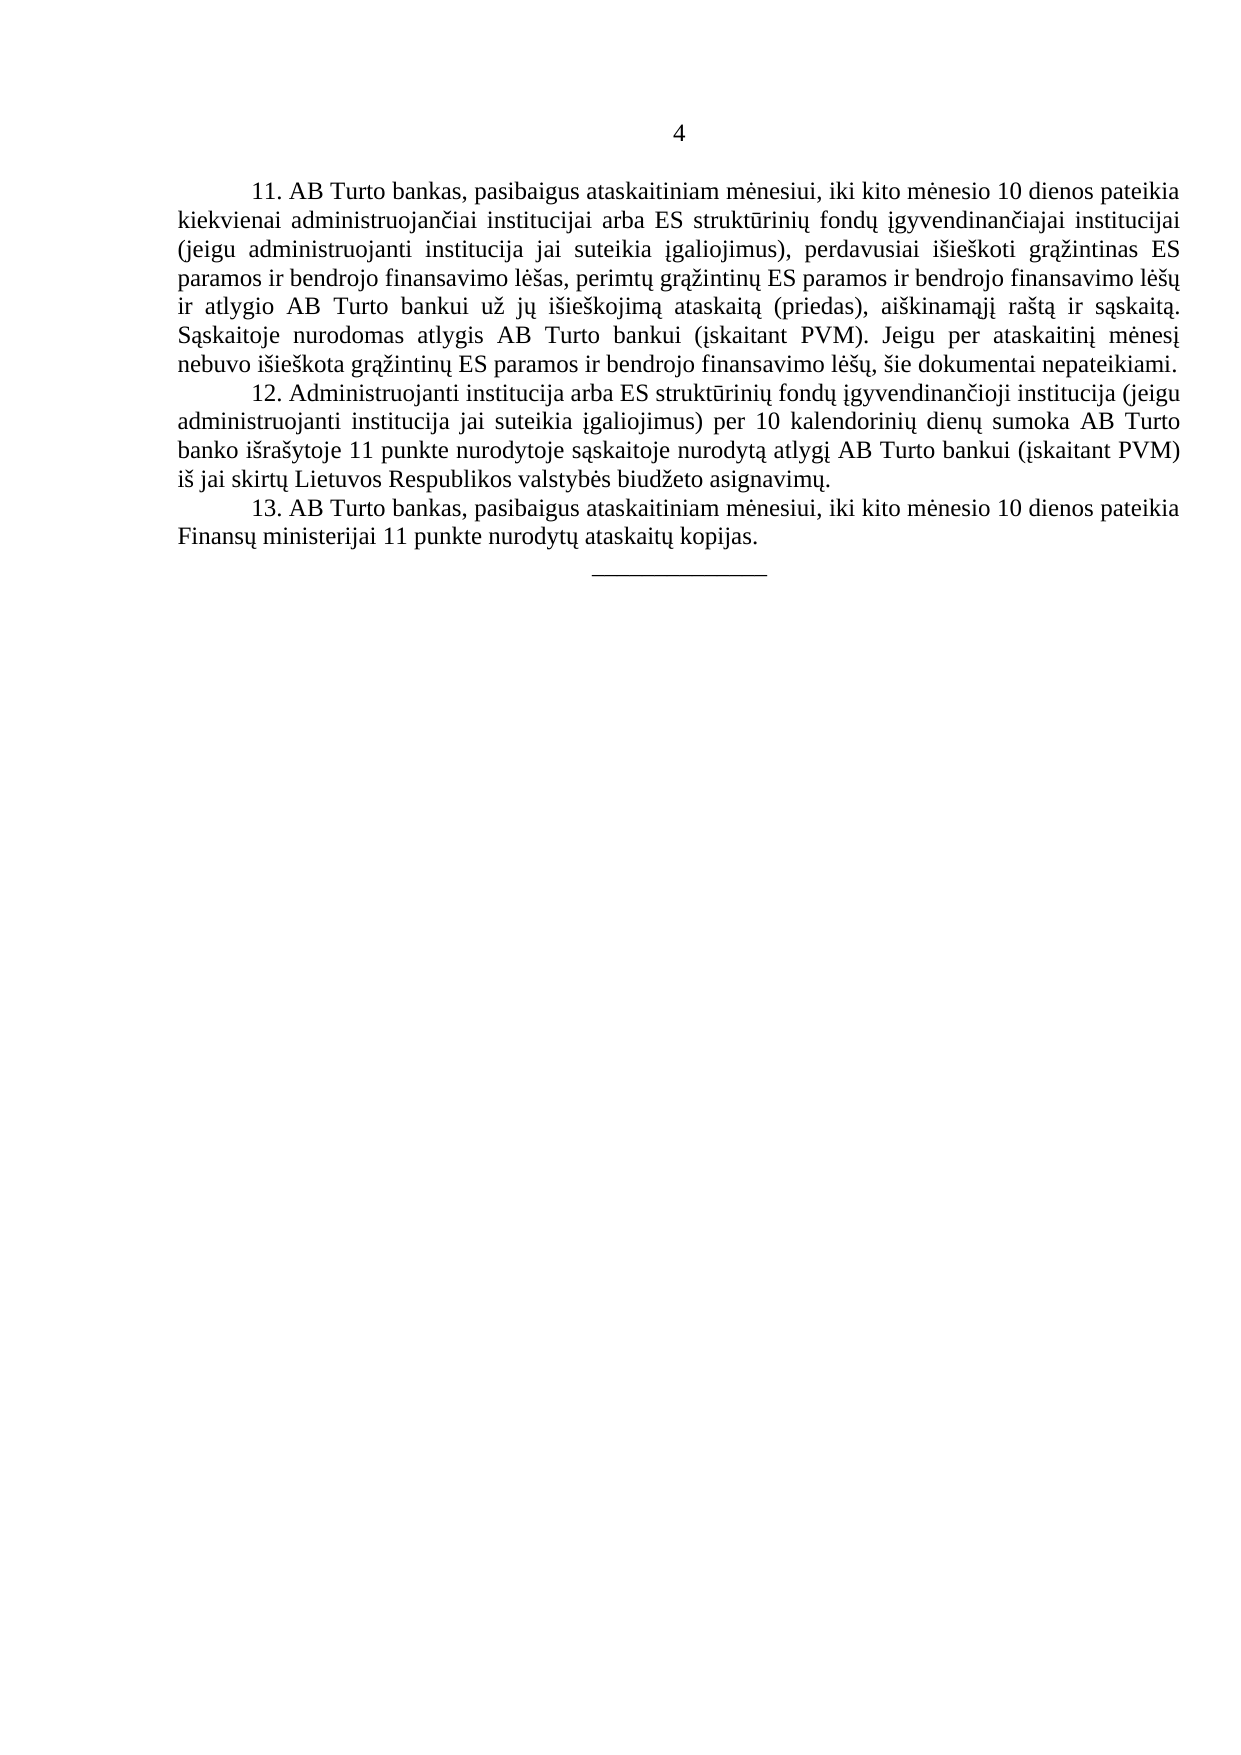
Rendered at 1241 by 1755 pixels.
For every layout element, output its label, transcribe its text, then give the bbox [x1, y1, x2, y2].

text 13. AB Turto bankas, pasibaigus ataskaitiniam mėnesiui, iki kito mėnesio 10 dienos pateikia Finansų ministerijai 11 punkte nurodytų ataskaitų kopijas. [177, 493, 1181, 550]
text 11. AB Turto bankas, pasibaigus ataskaitiniam mėnesiui, iki kito mėnesio 10 dienos pateikia kiekvienai administruojančiai institucijai arba ES struktūrinių fondų įgyvendinančiajai institucijai (jeigu administruojanti institucija jai suteikia įgaliojimus), perdavusiai išieškoti grąžintinas ES paramos ir bendrojo finansavimo lėšas, perimtų grąžintinų ES paramos ir bendrojo finansavimo lėšų ir atlygio AB Turto bankui už jų išieškojimą ataskaitą (priedas), aiškinamąjį raštą ir sąskaitą. Sąskaitoje nurodomas atlygis AB Turto bankui (įskaitant PVM). Jeigu per ataskaitinį mėnesį nebuvo išieškota grąžintinų ES paramos ir bendrojo finansavimo lėšų, šie dokumentai nepateikiami. [177, 176, 1181, 378]
text ______________ [177, 550, 1181, 579]
text 12. Administruojanti institucija arba ES struktūrinių fondų įgyvendinančioji institucija (jeigu administruojanti institucija jai suteikia įgaliojimus) per 10 kalendorinių dienų sumoka AB Turto banko išrašytoje 11 punkte nurodytoje sąskaitoje nurodytą atlygį AB Turto bankui (įskaitant PVM) iš jai skirtų Lietuvos Respublikos valstybės biudžeto asignavimų. [177, 378, 1181, 493]
